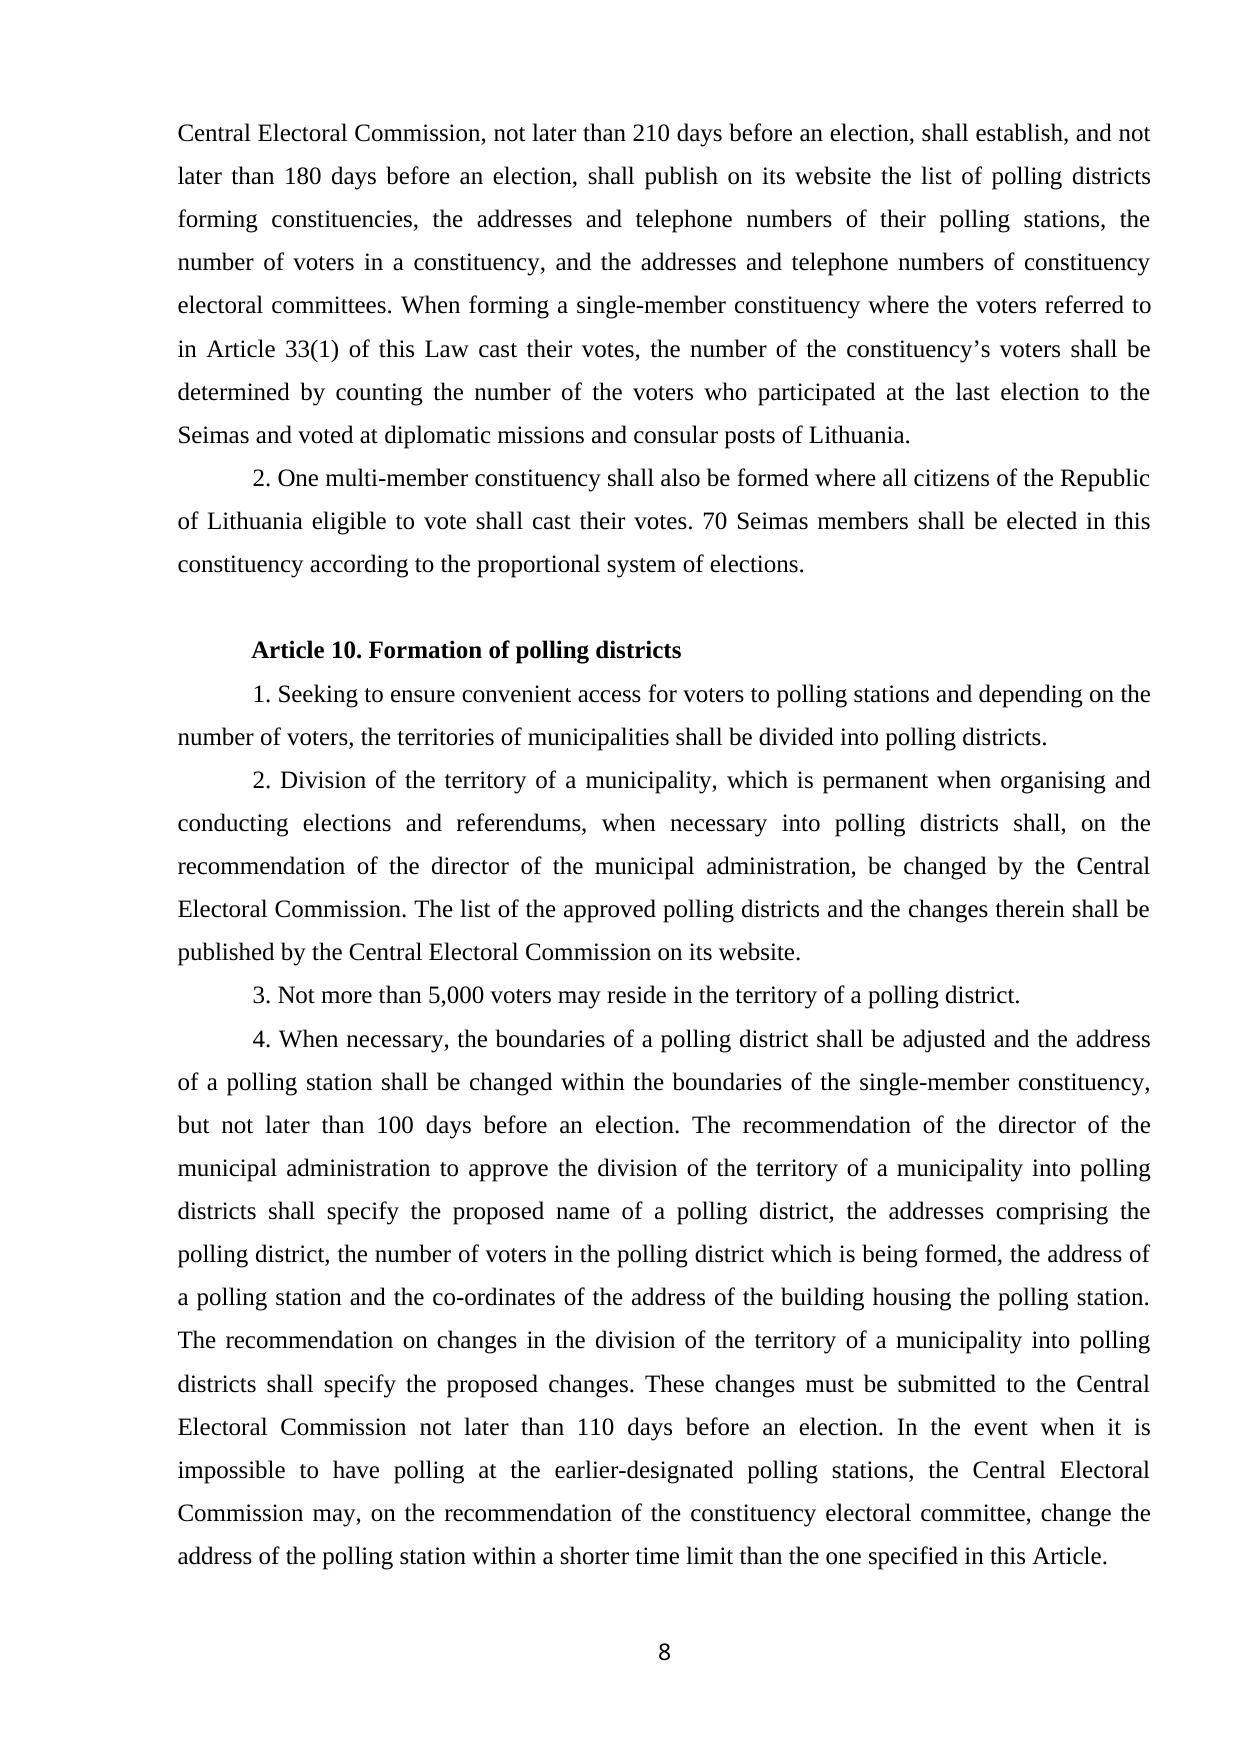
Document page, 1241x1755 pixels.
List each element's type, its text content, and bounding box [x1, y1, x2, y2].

text Article 10. Formation of polling districts [177, 636, 1152, 664]
text Central Electoral Commission, not later than 210 days before an election, shall establish, and not later than 180 days before an election, shall publish on its website the list of polling districts forming constituencies, the addresses and telephone numbers of their polling stations, the number of voters in a constituency, and the addresses and telephone numbers of constituency electoral committees. When forming a single-member constituency where the voters referred to in Article 33(1) of this Law cast their votes, the number of the constituency’s voters shall be determined by counting the number of the voters who participated at the last election to the Seimas and voted at diplomatic missions and consular posts of Lithuania. [177, 118, 1152, 449]
text 2. One multi-member constituency shall also be formed where all citizens of the Republic of Lithuania eligible to vote shall cast their votes. 70 Seimas members shall be elected in this constituency according to the proportional system of elections. [177, 463, 1152, 578]
text 4. When necessary, the boundaries of a polling district shall be adjusted and the address of a polling station shall be changed within the boundaries of the single-member constituency, but not later than 100 days before an election. The recommendation of the director of the municipal administration to approve the division of the territory of a municipality into polling districts shall specify the proposed name of a polling district, the addresses comprising the polling district, the number of voters in the polling district which is being formed, the address of a polling station and the co-ordinates of the address of the building housing the polling station. The recommendation on changes in the division of the territory of a municipality into polling districts shall specify the proposed changes. These changes must be submitted to the Central Electoral Commission not later than 110 days before an election. In the event when it is impossible to have polling at the earlier-designated polling stations, the Central Electoral Commission may, on the recommendation of the constituency electoral committee, change the address of the polling station within a shorter time limit than the one specified in this Article. [177, 1024, 1152, 1570]
text 3. Not more than 5,000 voters may reside in the territory of a polling district. [177, 981, 1152, 1009]
text 2. Division of the territory of a municipality, which is permanent when organising and conducting elections and referendums, when necessary into polling districts shall, on the recommendation of the director of the municipal administration, be changed by the Central Electoral Commission. The list of the approved polling districts and the changes therein shall be published by the Central Electoral Commission on its website. [177, 765, 1152, 966]
text 1. Seeking to ensure convenient access for voters to polling stations and depending on the number of voters, the territories of municipalities shall be divided into polling districts. [177, 679, 1152, 751]
